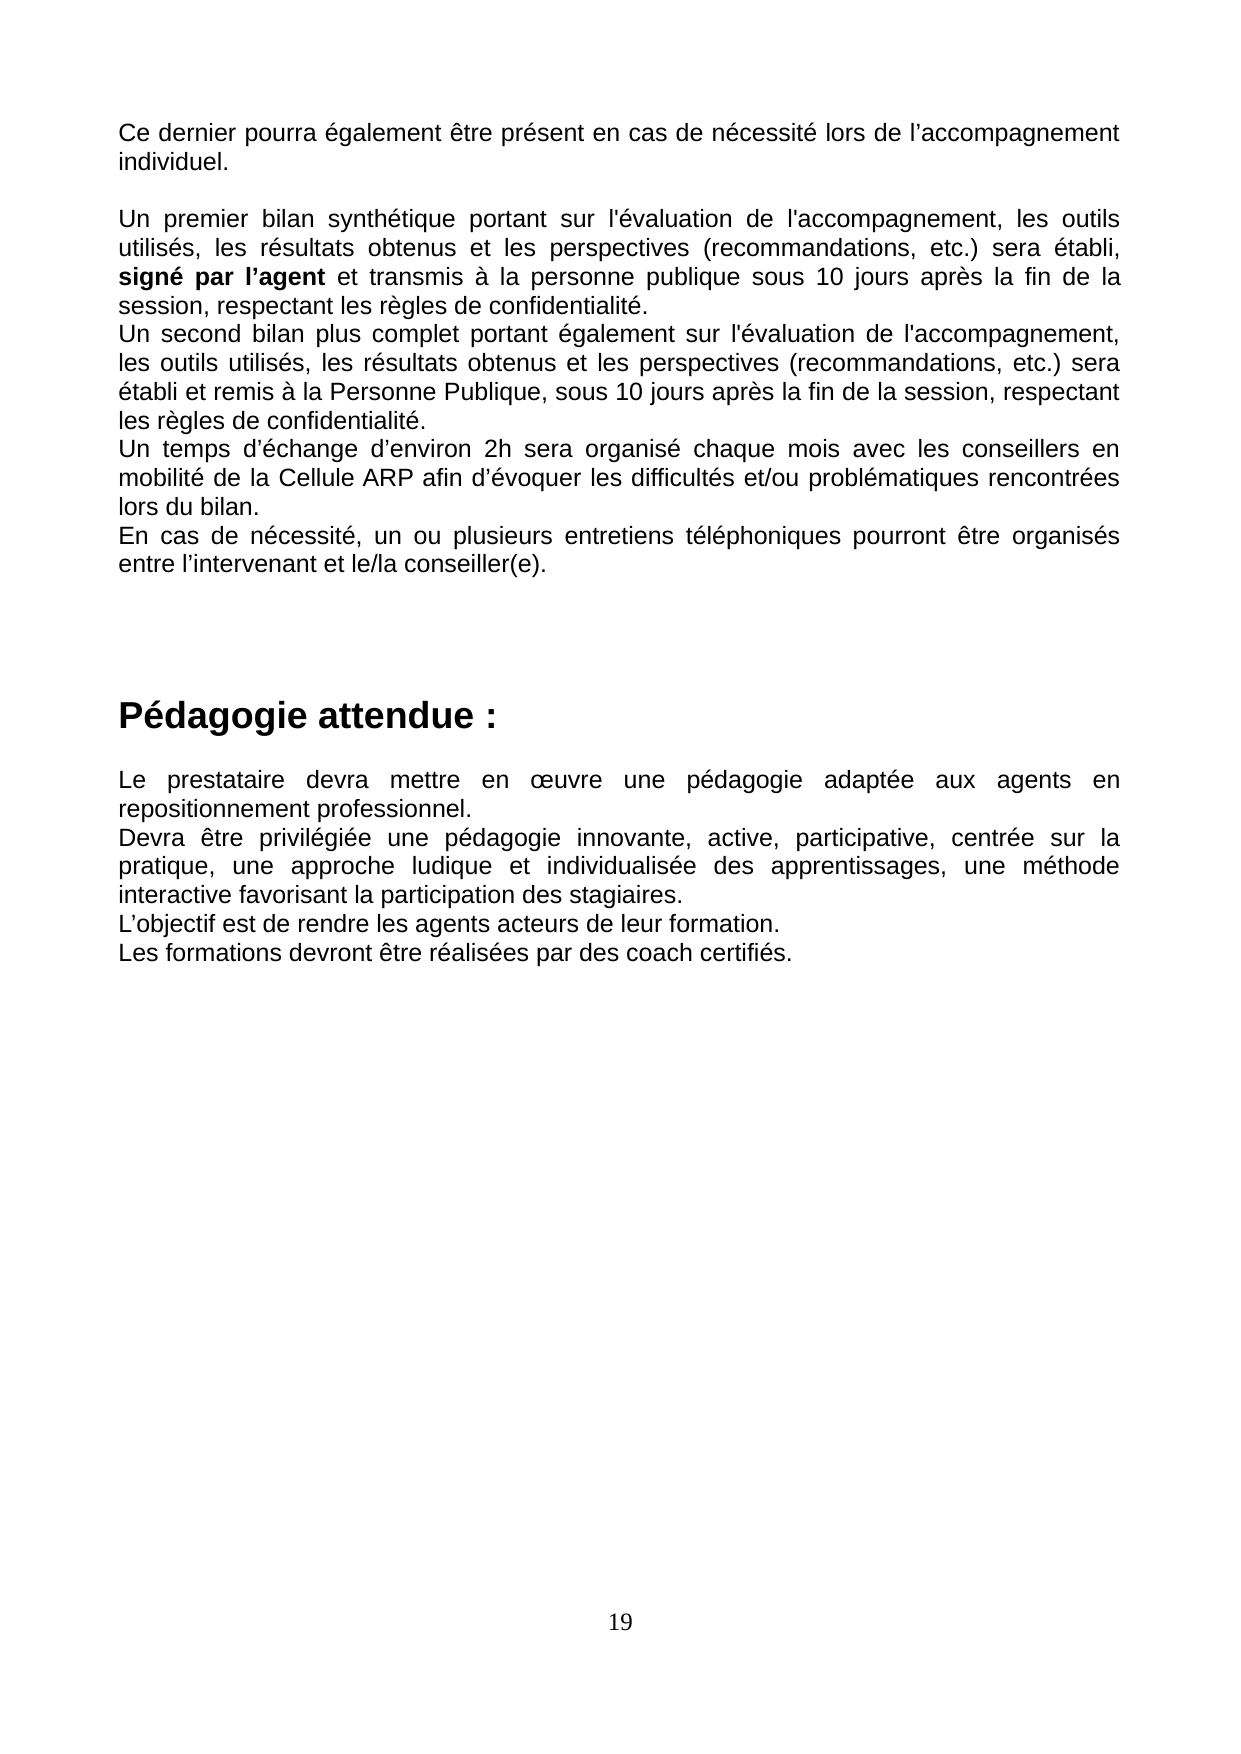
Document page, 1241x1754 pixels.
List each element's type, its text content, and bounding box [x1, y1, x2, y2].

text Un premier bilan synthétique portant sur l'évaluation de l'accompagnement, les outils utilisés, les résultats obtenus et les perspectives (recommandations, etc.) sera établi, signé par l’agent et transmis à la personne publique sous 10 jours après la fin de la session, respectant les règles de confidentialité. [118, 204, 1122, 319]
text L’objectif est de rendre les agents acteurs de leur formation. [118, 909, 1122, 937]
text En cas de nécessité, un ou plusieurs entretiens téléphoniques pourront être organisés entre l’intervenant et le/la conseiller(e). [118, 521, 1122, 578]
text Le prestataire devra mettre en œuvre une pédagogie adaptée aux agents en repositionnement professionnel. [118, 765, 1122, 822]
text Devra être privilégiée une pédagogie innovante, active, participative, centrée sur la pratique, une approche ludique et individualisée des apprentissages, une méthode interactive favorisant la participation des stagiaires. [118, 822, 1122, 909]
text Un temps d’échange d’environ 2h sera organisé chaque mois avec les conseillers en mobilité de la Cellule ARP afin d’évoquer les difficultés et/ou problématiques rencontrées lors du bilan. [118, 434, 1122, 521]
text Pédagogie attendue : [118, 693, 1122, 736]
text Un second bilan plus complet portant également sur l'évaluation de l'accompagnement, les outils utilisés, les résultats obtenus et les perspectives (recommandations, etc.) sera établi et remis à la Personne Publique, sous 10 jours après la fin de la session, respectant les règles de confidentialité. [118, 319, 1122, 434]
text Ce dernier pourra également être présent en cas de nécessité lors de l’accompagnement individuel. [118, 118, 1122, 176]
text Les formations devront être réalisées par des coach certifiés. [118, 937, 1122, 966]
